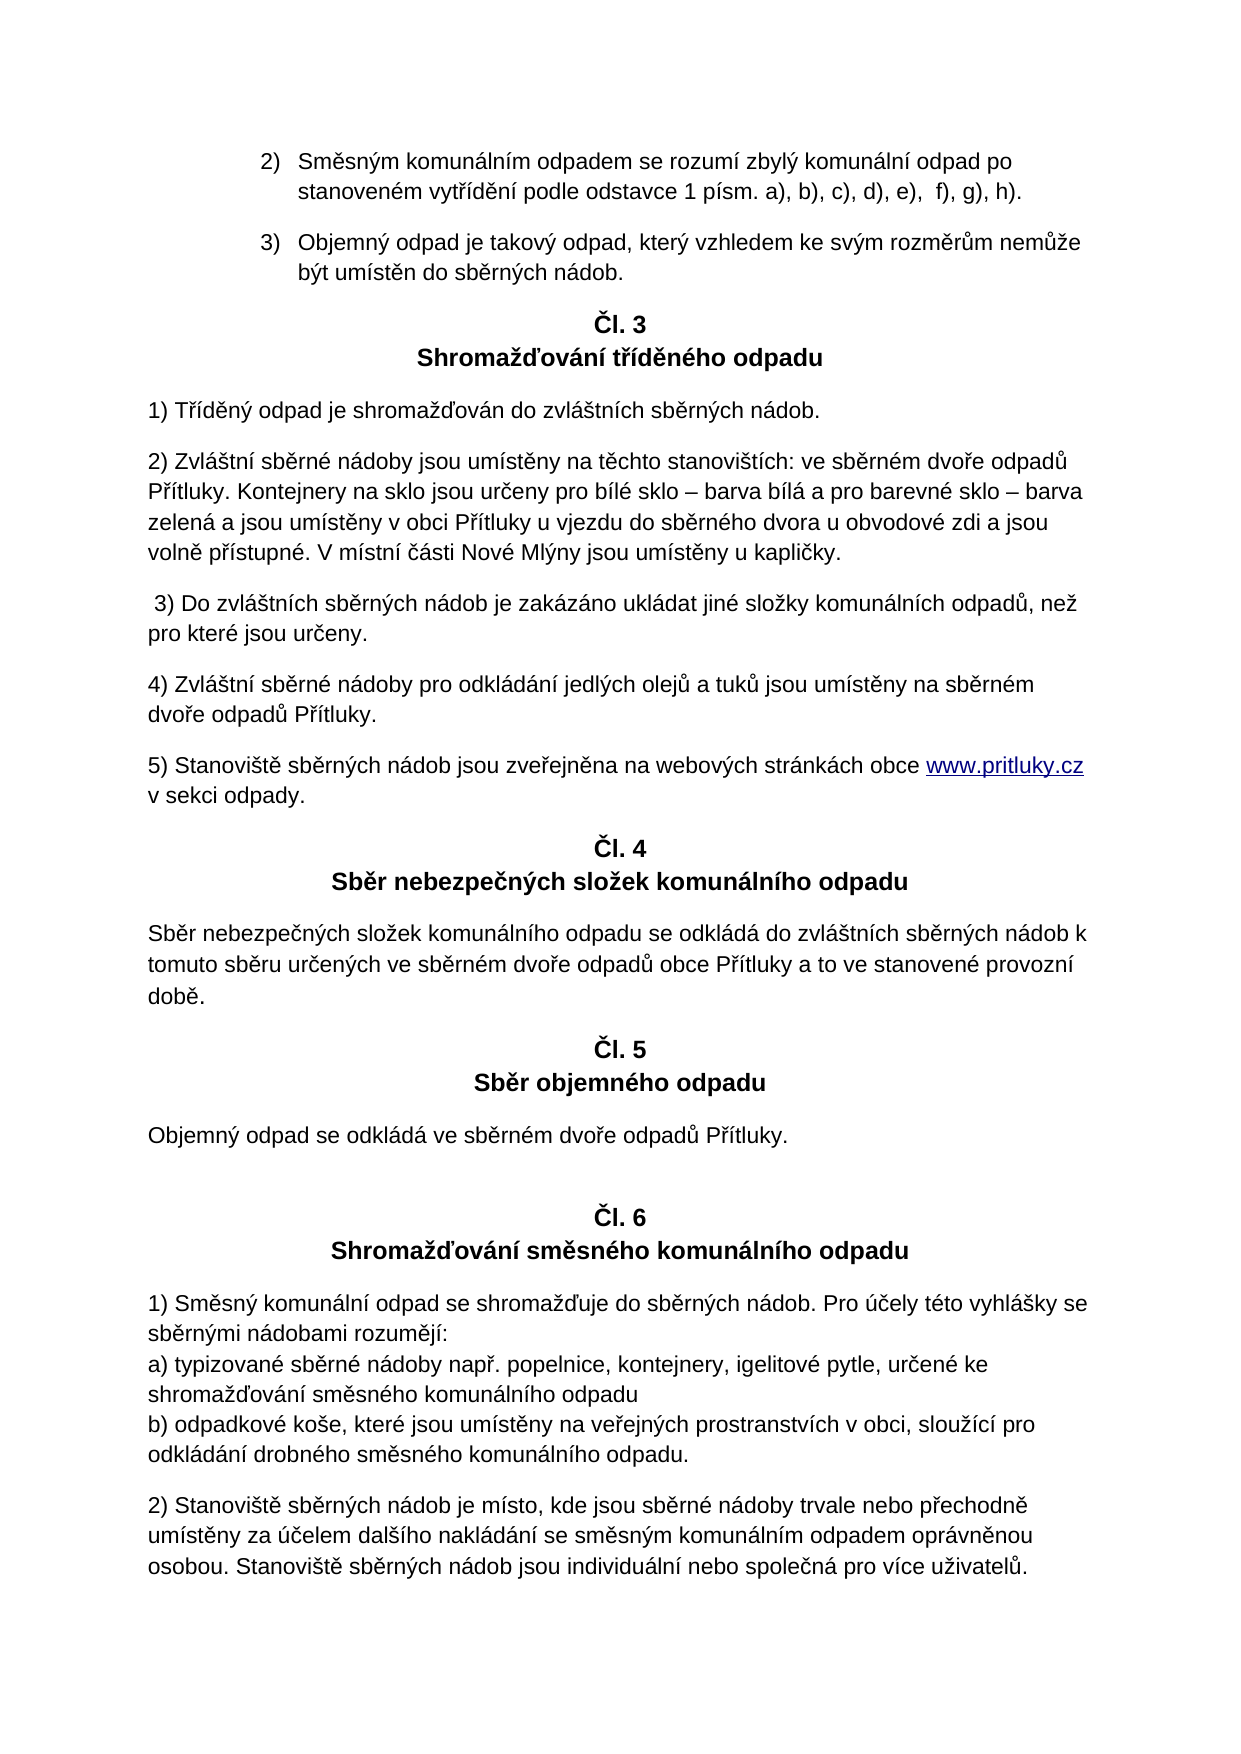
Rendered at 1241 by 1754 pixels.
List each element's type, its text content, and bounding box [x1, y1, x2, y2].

text Sběr nebezpečných složek komunálního odpadu se odkládá do zvláštních sběrných nádob k tomuto sběru určených ve sběrném dvoře odpadů obce Přítluky a to ve stanovené provozní době. [148, 920, 1093, 1010]
text Čl. 3 Shromažďování tříděného odpadu [148, 310, 1093, 372]
list Směsným komunálním odpadem se rozumí zbylý komunální odpad po stanoveném vytřídění podle odstavce 1 písm. a), b), c), d), e), f), g), h). [260, 148, 1093, 204]
text 1) Tříděný odpad je shromažďován do zvláštních sběrných nádob. [148, 397, 1093, 423]
text Čl. 6 Shromažďování směsného komunálního odpadu [148, 1203, 1093, 1265]
text 2) Zvláštní sběrné nádoby jsou umístěny na těchto stanovištích: ve sběrném dvoře odpadů Přítluky. Kontejnery na sklo jsou určeny pro bílé sklo – barva bílá a pro barevné sklo – barva zelená a jsou umístěny v obci Přítluky u vjezdu do sběrného dvora u obvodové zdi a jsou volně přístupné. V místní části Nové Mlýny jsou umístěny u kapličky. [148, 448, 1093, 565]
text 2) Stanoviště sběrných nádob je místo, kde jsou sběrné nádoby trvale nebo přechodně umístěny za účelem dalšího nakládání se směsným komunálním odpadem oprávněnou osobou. Stanoviště sběrných nádob jsou individuální nebo společná pro více uživatelů. [148, 1492, 1093, 1579]
text 5) Stanoviště sběrných nádob jsou zveřejněna na webových stránkách obce www.pritluky.cz v sekci odpady. [148, 752, 1093, 809]
text Objemný odpad se odkládá ve sběrném dvoře odpadů Přítluky. [148, 1122, 1093, 1178]
list Objemný odpad je takový odpad, který vzhledem ke svým rozměrům nemůže být umístěn do sběrných nádob. [260, 229, 1093, 286]
text Čl. 4 Sběr nebezpečných složek komunálního odpadu [148, 833, 1093, 895]
text 4) Zvláštní sběrné nádoby pro odkládání jedlých olejů a tuků jsou umístěny na sběrném dvoře odpadů Přítluky. [148, 671, 1093, 728]
text Čl. 5 Sběr objemného odpadu [148, 1035, 1093, 1097]
text 1) Směsný komunální odpad se shromažďuje do sběrných nádob. Pro účely této vyhlášky se sběrnými nádobami rozumějí: a) typizované sběrné nádoby např. popelnice, kontejnery, igelitové pytle, určené ke shromažďování směsného komunálního odpadu b) odpadkové koše, které jsou umístěny na veřejných prostranstvích v obci, sloužící pro odkládání drobného směsného komunálního odpadu. [148, 1290, 1093, 1467]
text 3) Do zvláštních sběrných nádob je zakázáno ukládat jiné složky komunálních odpadů, než pro které jsou určeny. [148, 590, 1093, 646]
